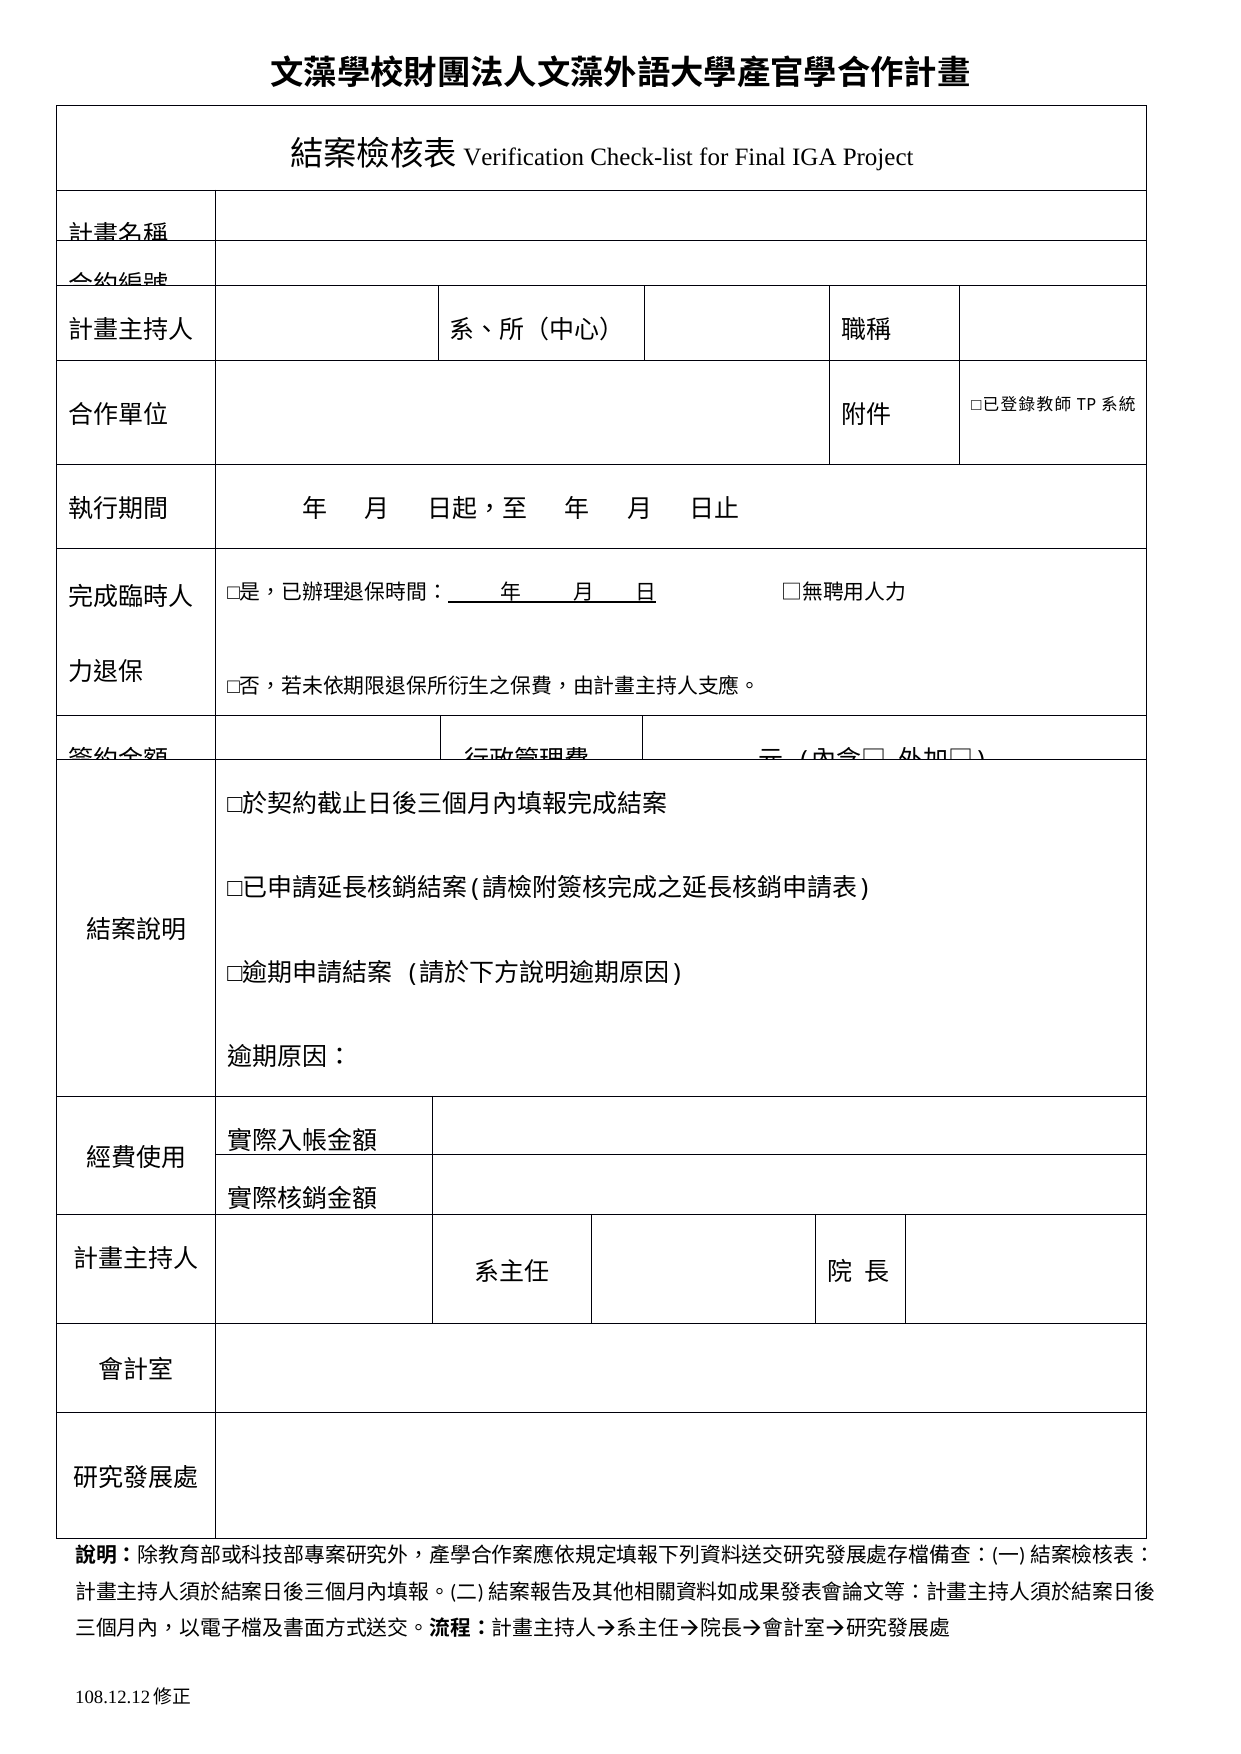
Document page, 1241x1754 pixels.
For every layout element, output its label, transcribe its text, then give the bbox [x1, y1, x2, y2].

table_cell [592, 1215, 815, 1323]
table_cell [216, 1215, 432, 1323]
table_cell 系主任 [433, 1215, 591, 1323]
table_cell [216, 241, 1146, 285]
table_cell 結案說明 [57, 760, 215, 1096]
table_header 結案檢核表Verification Check-list for Final IGA Project [57, 106, 1146, 189]
table_cell 系、所（中心） [439, 286, 644, 360]
table_cell 完成臨時人力退保 [57, 549, 215, 715]
table_cell [216, 286, 438, 360]
table_cell 簽約金額 [57, 716, 215, 759]
table_cell 附件 [830, 361, 959, 464]
table_cell 院 長 [816, 1215, 905, 1323]
table_cell 職稱 [830, 286, 959, 360]
table_cell 元 (內含□ 外加□) [643, 716, 1146, 759]
table_cell 實際核銷金額 [216, 1155, 432, 1214]
table_cell [433, 1155, 1146, 1214]
table_cell 年 月 日起，至 年 月 日止 [216, 465, 1146, 548]
table_cell [216, 716, 440, 759]
table_cell [216, 1413, 1146, 1538]
table_cell 計畫名稱 [57, 191, 215, 240]
table_cell [216, 1324, 1146, 1412]
table_cell [216, 361, 829, 464]
table_cell 合約編號 [57, 241, 215, 285]
table_cell [433, 1097, 1146, 1154]
table_cell □是，已辦理退保時間： 年 月 日 □無聘用人力 □否，若未依期限退保所衍生之保費，由計畫主持人支應。 [216, 549, 1146, 715]
table_cell 實際入帳金額 [216, 1097, 432, 1154]
table_cell [906, 1215, 1146, 1323]
table_cell 行政管理費 [441, 716, 642, 759]
table_cell 計畫主持人 [57, 286, 215, 360]
text 說明：除教育部或科技部專案研究外，產學合作案應依規定填報下列資料送交研究發展處存檔備查：(一) 結案檢核表：計畫主持人須於結案日後三個月內填報。(二) 結案報告及其他相關資料如成果發表會論文等：計畫主持人須於結案日後三個月內，以電子檔及書面方式送交。流程：計畫主持人系主任院長會計室研究發展處 [75, 1539, 1165, 1641]
table_cell □已登錄教師TP系統(請附上傳頁面) □研究案需檢附結案報告 [960, 361, 1146, 464]
text 文藻學校財團法人文藻外語大學產官學合作計畫 [75, 28, 1165, 91]
table_cell [645, 286, 829, 360]
table_cell 計畫主持人 (經費若有餘款，亦確認不再執行) [57, 1215, 215, 1323]
table_cell □於契約截止日後三個月內填報完成結案 □已申請延長核銷結案(請檢附簽核完成之延長核銷申請表) □逾期申請結案 (請於下方說明逾期原因) 逾期原因： [216, 760, 1146, 1096]
table_cell 經費使用 [57, 1097, 215, 1214]
table_cell 合作單位 [57, 361, 215, 464]
table_cell 會計室 [57, 1324, 215, 1412]
table_cell 研究發展處 [57, 1413, 215, 1538]
table_cell [960, 286, 1146, 360]
table_cell [216, 191, 1146, 240]
table_cell 執行期間 [57, 465, 215, 548]
